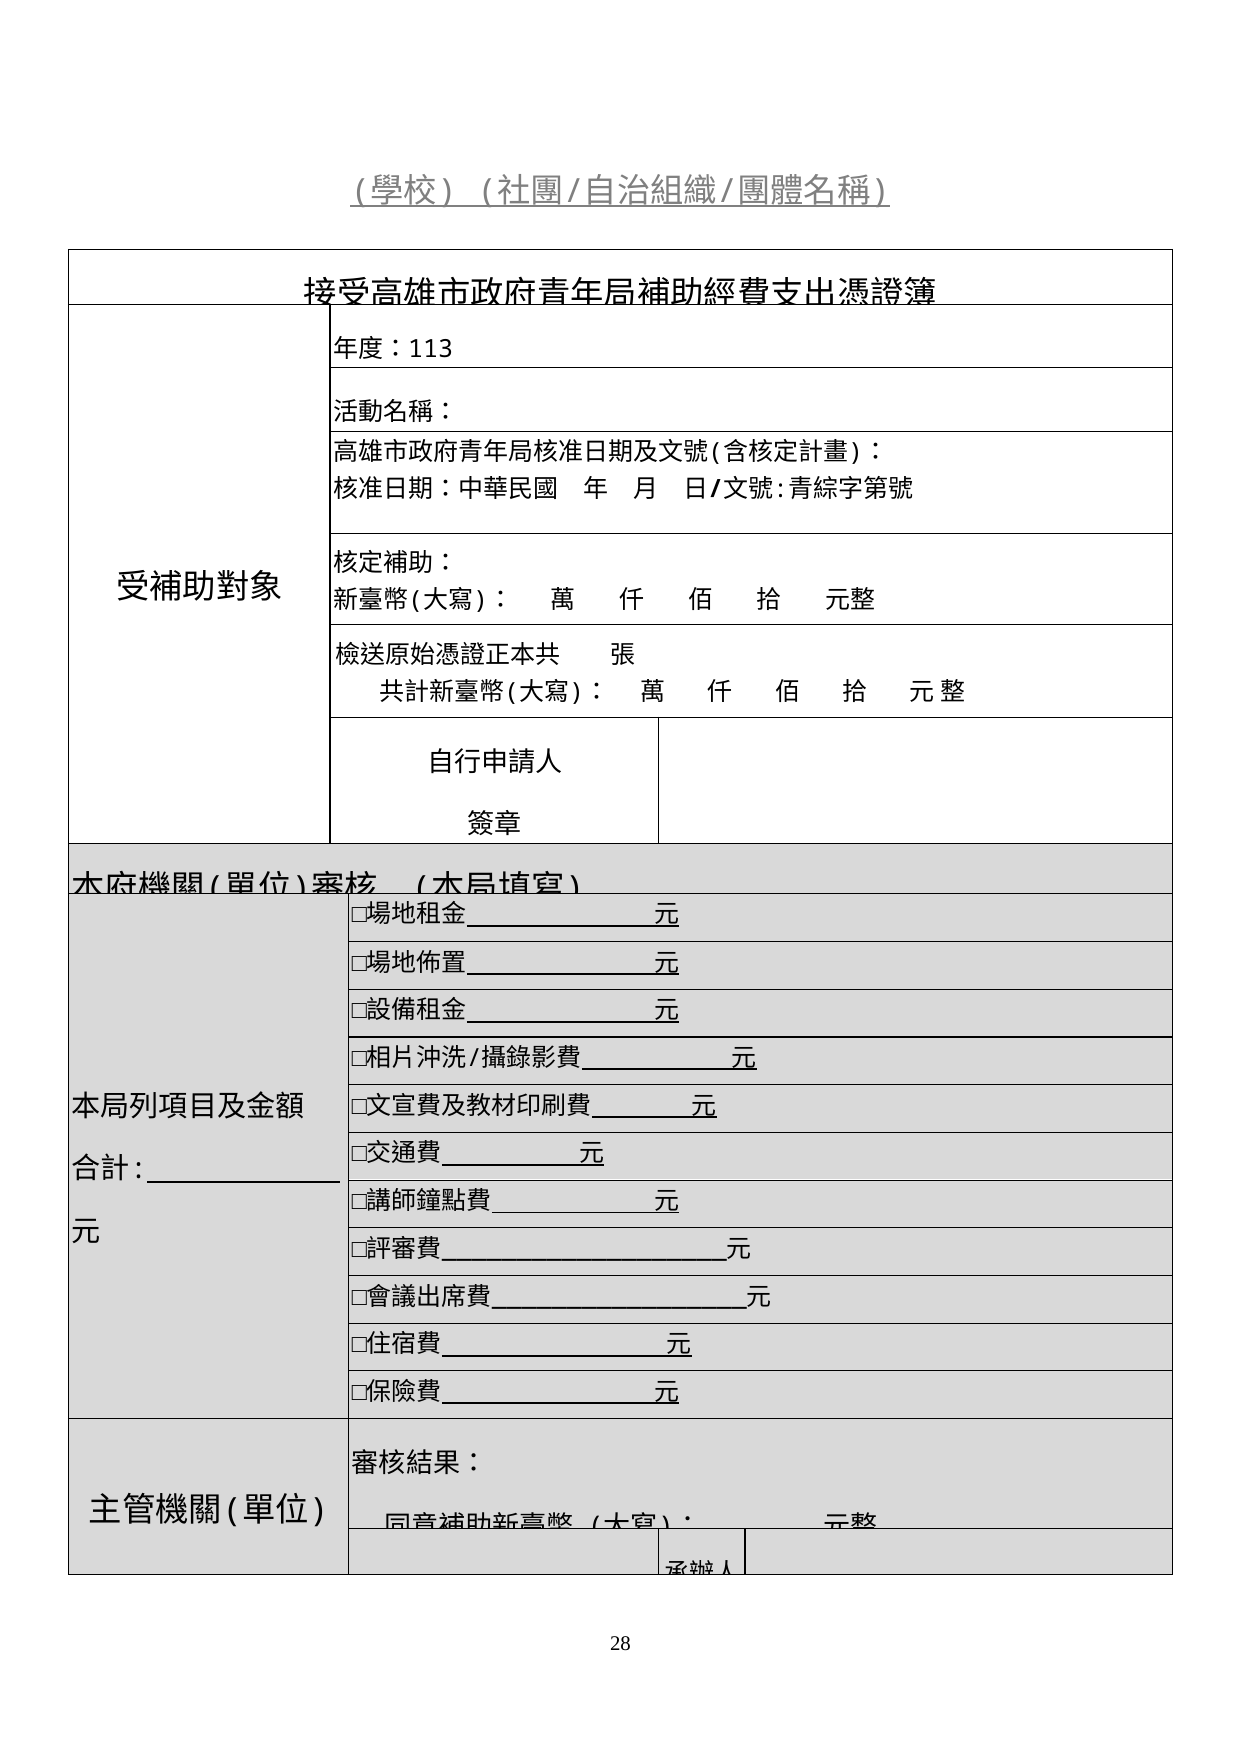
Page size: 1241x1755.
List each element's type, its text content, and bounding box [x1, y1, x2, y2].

table_cell □交通費 元 [349, 1133, 1172, 1179]
table_cell □會議出席費_________________元 [349, 1276, 1172, 1323]
table_cell 本局列項目及金額 合計: 元 [69, 894, 348, 1418]
table_cell □場地佈置 元 [349, 942, 1172, 989]
table_cell □講師鐘點費 元 [349, 1181, 1172, 1227]
table_cell 主管機關(單位) [69, 1419, 348, 1574]
table_cell 接受高雄市政府青年局補助經費支出憑證簿 [69, 250, 1172, 304]
table_cell □文宣費及教材印刷費 元 [349, 1085, 1172, 1132]
table_cell 自行申請人 簽章 [331, 718, 658, 843]
table_cell [659, 718, 1172, 843]
table_cell 檢送原始憑證正本共 張 共計新臺幣(大寫)： 萬 仟 佰 拾 元整 [331, 625, 1172, 717]
table_cell 本府機關(單位)審核 (本局填寫) [69, 844, 1172, 893]
table_cell [746, 1529, 1172, 1574]
table_cell 承辦人 [659, 1529, 744, 1574]
table_cell □設備租金 元 [349, 990, 1172, 1036]
table_cell □保險費 元 [349, 1371, 1172, 1418]
table_cell 審核結果： 同意補助新臺幣 (大寫)： 元整 (阿拉伯數字)： 元 [349, 1419, 1172, 1528]
table_cell 受補助對象 [69, 305, 329, 843]
table_cell □相片沖洗/攝錄影費 元 [349, 1038, 1172, 1084]
table_cell □評審費___________________元 [349, 1228, 1172, 1275]
table_cell 活動名稱： [331, 368, 1172, 431]
table_cell 審核單位核章 [349, 1529, 658, 1574]
table_cell 高雄市政府青年局核准日期及文號(含核定計畫)： 核准日期：中華民國 年 月 日/文號:青綜字第號 [331, 432, 1172, 533]
table_cell 核定補助： 新臺幣(大寫)： 萬仟佰拾元整 [331, 534, 1172, 624]
table_header (學校) (社團/自治組織/團體名稱) [68, 166, 1172, 249]
table_cell □場地租金 元 [349, 894, 1172, 941]
table_cell 年度：113 [331, 305, 1172, 367]
table_cell □住宿費 元 [349, 1324, 1172, 1370]
